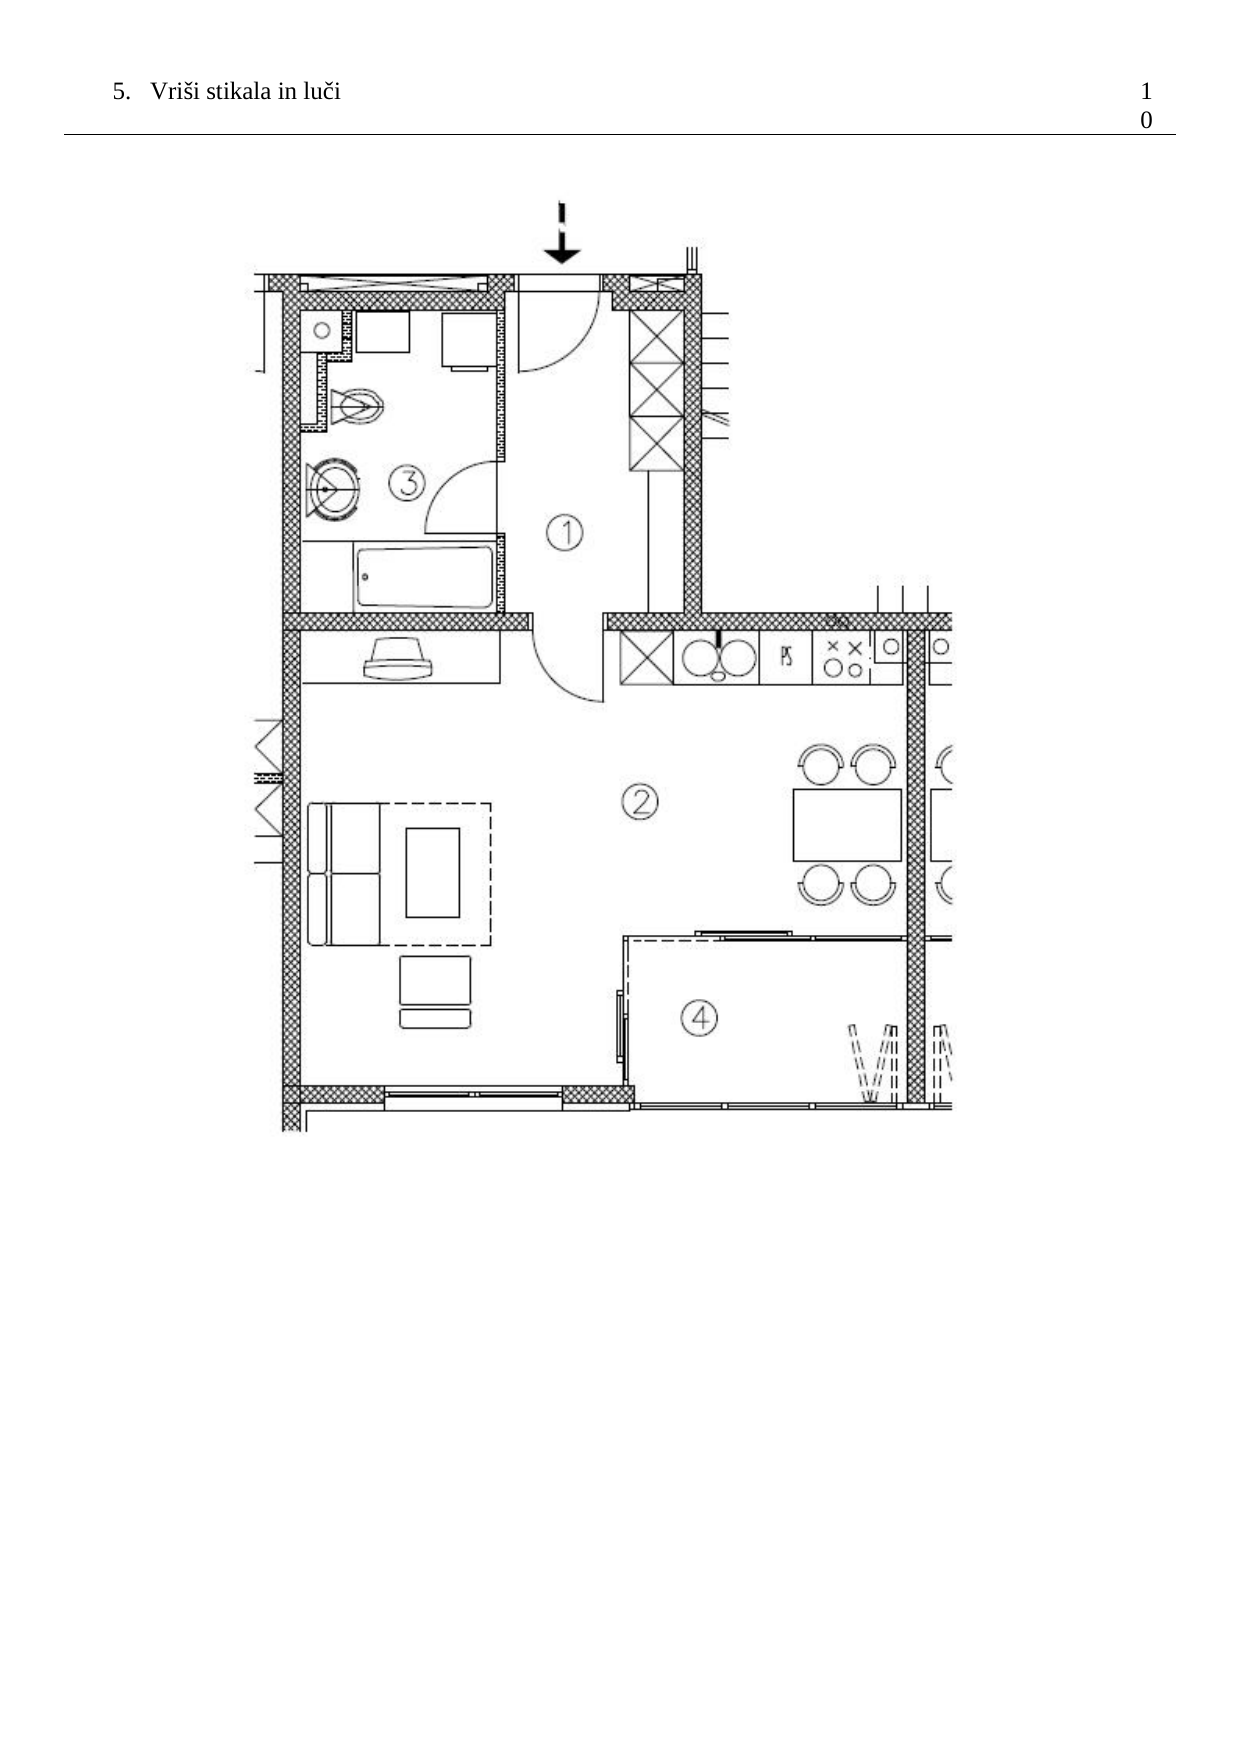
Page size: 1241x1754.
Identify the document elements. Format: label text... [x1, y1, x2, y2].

table_header 10 [1054, 76, 1176, 133]
picture [195, 188, 1046, 1165]
table_header Vriši stikala in luči [64, 76, 1053, 133]
